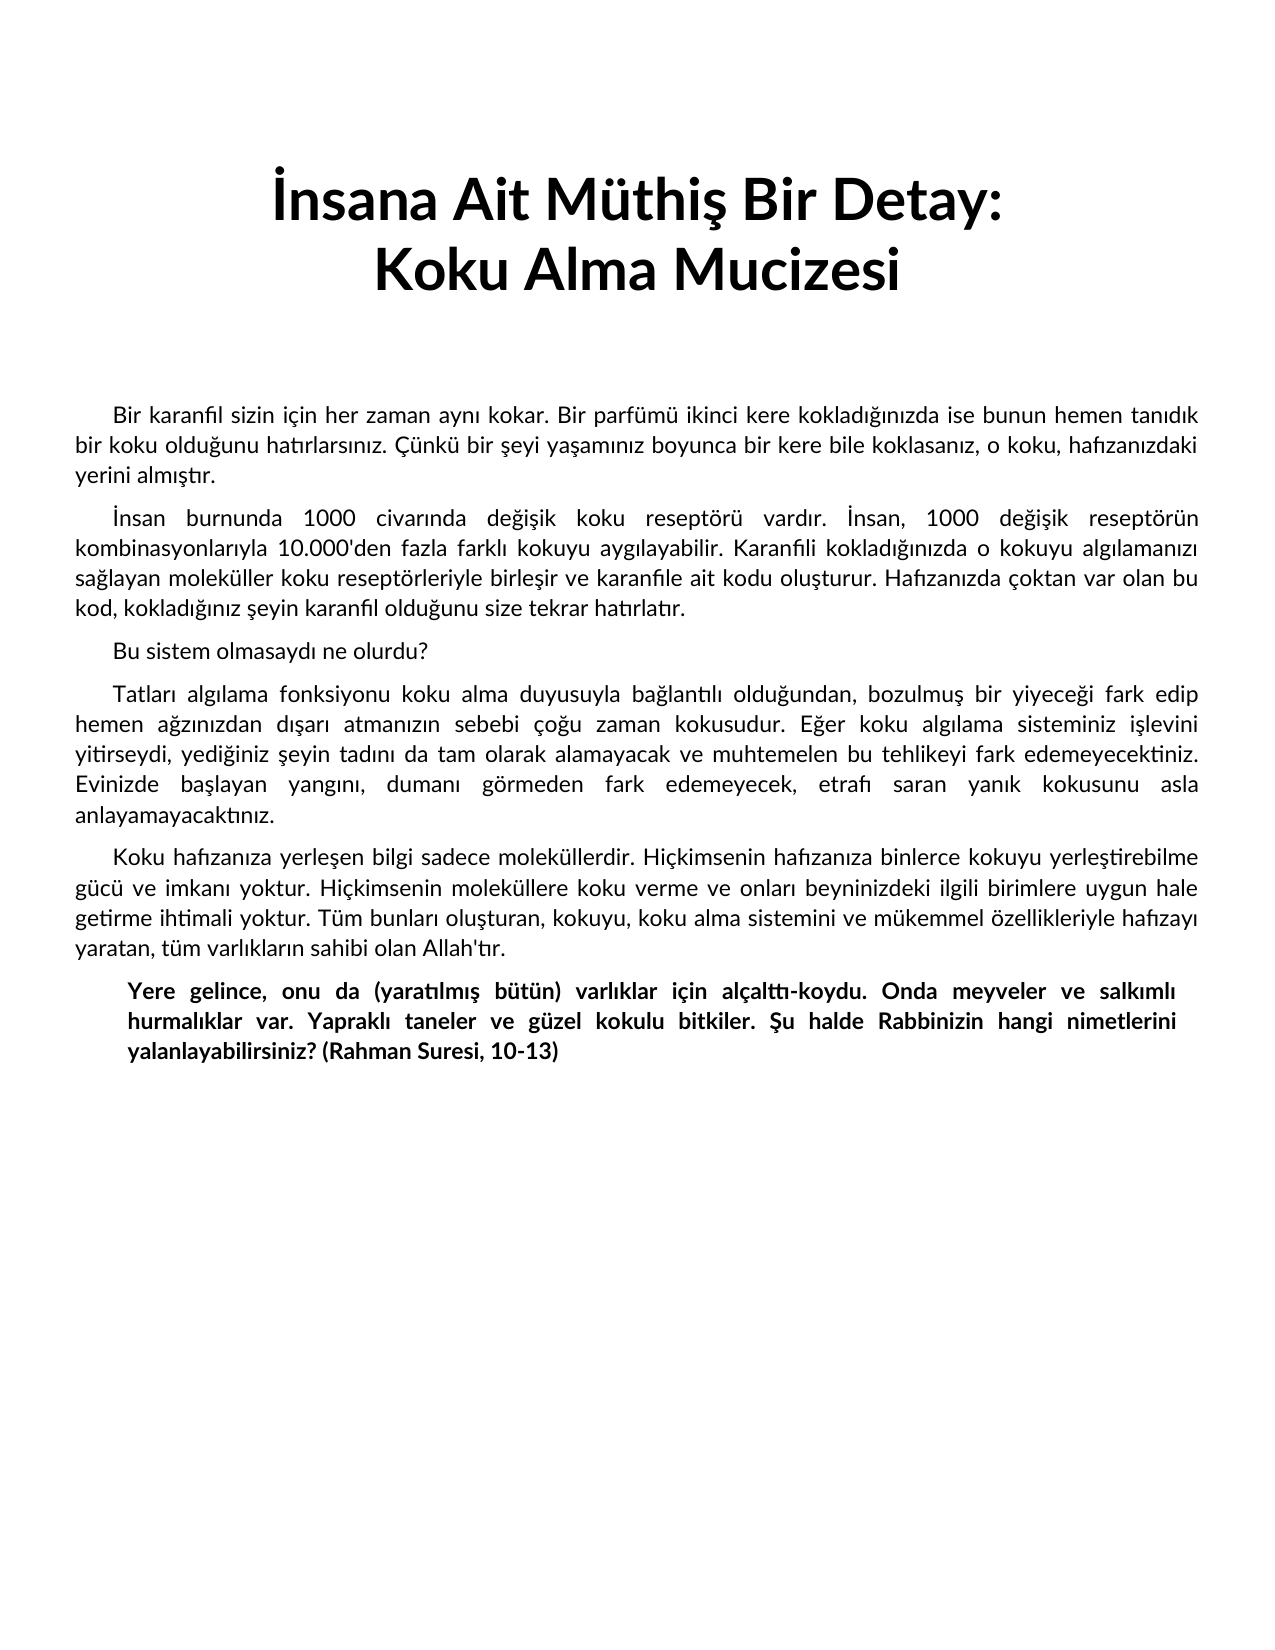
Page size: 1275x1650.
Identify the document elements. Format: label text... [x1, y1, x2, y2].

subtitle İnsana Ait Müthiş Bir Detay: Koku Alma Mucizesi [75, 162, 1200, 302]
text Koku hafızanıza yerleşen bilgi sadece moleküllerdir. Hiçkimsenin hafızanıza binlerce kokuyu yerleştirebilme gücü ve imkanı yoktur. Hiçkimsenin moleküllere koku verme ve onları beyninizdeki ilgili birimlere uygun hale getirme ihtimali yoktur. Tüm bunları oluşturan, kokuyu, koku alma sistemini ve mükemmel özellikleriyle hafızayı yaratan, tüm varlıkların sahibi olan Allah'tır. [75, 843, 1200, 961]
text Tatları algılama fonksiyonu koku alma duyusuyla bağlantılı olduğundan, bozulmuş bir yiyeceği fark edip hemen ağzınızdan dışarı atmanızın sebebi çoğu zaman kokusudur. Eğer koku algılama sisteminiz işlevini yitirseydi, yediğiniz şeyin tadını da tam olarak alamayacak ve muhtemelen bu tehlikeyi fark edemeyecektiniz. Evinizde başlayan yangını, dumanı görmeden fark edemeyecek, etrafı saran yanık kokusunu asla anlayamayacaktınız. [75, 679, 1200, 828]
text Bir karanfil sizin için her zaman aynı kokar. Bir parfümü ikinci kere kokladığınızda ise bunun hemen tanıdık bir koku olduğunu hatırlarsınız. Çünkü bir şeyi yaşamınız boyunca bir kere bile koklasanız, o koku, hafızanızdaki yerini almıştır. [75, 400, 1200, 488]
text Bu sistem olmasaydı ne olurdu? [75, 637, 1200, 664]
text Yere gelince, onu da (yaratılmış bütün) varlıklar için alçalttı-koydu. Onda meyveler ve salkımlı hurmalıklar var. Yapraklı taneler ve güzel kokulu bitkiler. Şu halde Rabbinizin hangi nimetlerini yalanlayabilirsiniz? (Rahman Suresi, 10-13) [127, 976, 1177, 1064]
text İnsan burnunda 1000 civarında değişik koku reseptörü vardır. İnsan, 1000 değişik reseptörün kombinasyonlarıyla 10.000'den fazla farklı kokuyu aygılayabilir. Karanfili kokladığınızda o kokuyu algılamanızı sağlayan moleküller koku reseptörleriyle birleşir ve karanfile ait kodu oluşturur. Hafızanızda çoktan var olan bu kod, kokladığınız şeyin karanfil olduğunu size tekrar hatırlatır. [75, 503, 1200, 622]
